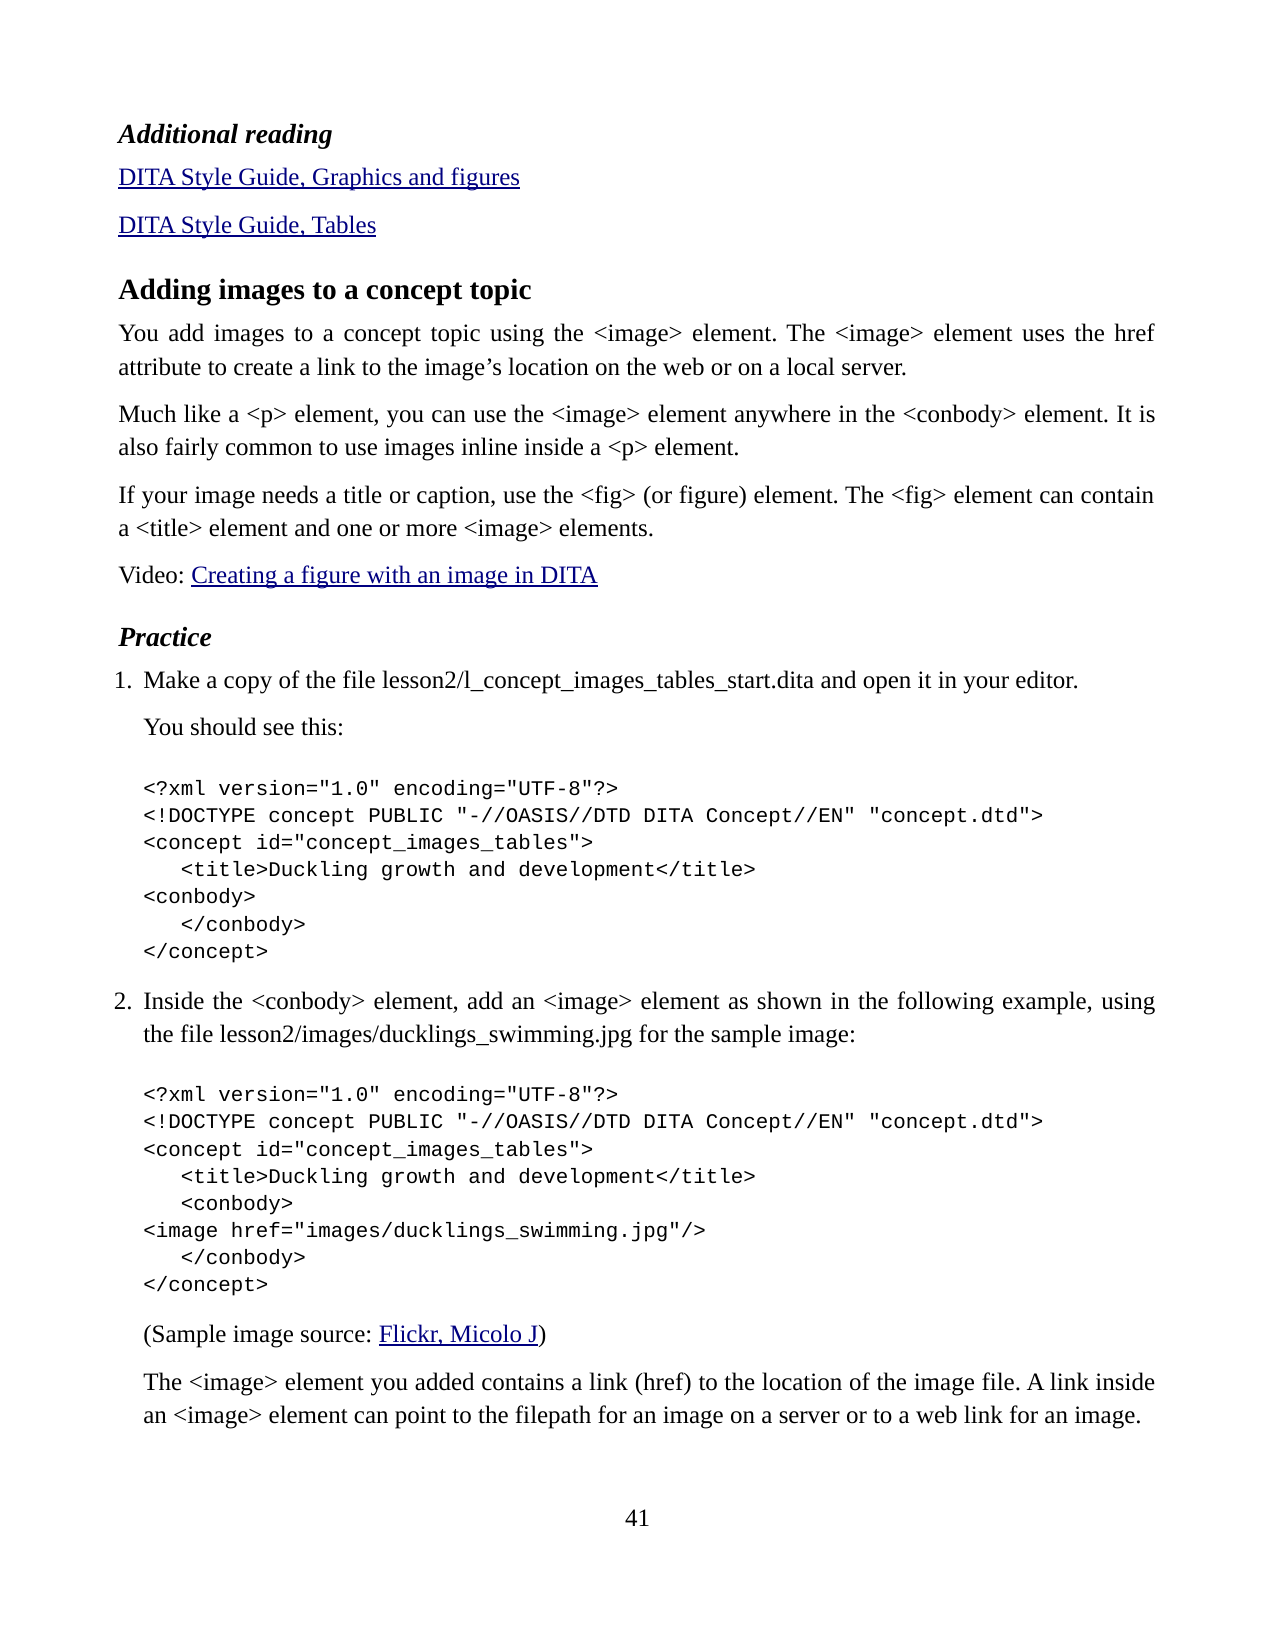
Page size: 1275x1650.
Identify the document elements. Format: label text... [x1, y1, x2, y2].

text DITA Style Guide, Graphics and figures [118, 162, 1157, 191]
text Much like a <p> element, you can use the <image> element anywhere in the <conbody> element. It is also fairly common to use images inline inside a <p> element. [118, 399, 1157, 461]
text Video: Creating a figure with an image in DITA [118, 560, 1157, 589]
list <?xml version="1.0" encoding="UTF-8"?> <!DOCTYPE concept PUBLIC "-//OASIS//DTD DITA Concept//EN" "concept.dtd"> <concept id="concept_images_tables"> <title>Duckling growth and development</title> <conbody> </conbody> </concept> [118, 778, 1157, 964]
subtitle Adding images to a concept topic [118, 272, 1157, 306]
list Inside the <conbody> element, add an <image> element as shown in the following example, using the file lesson2/images/ducklings_swimming.jpg for the sample image: [118, 986, 1157, 1048]
list Make a copy of the file lesson2/l_concept_images_tables_start.dita and open it in your editor. [118, 665, 1157, 694]
list The <image> element you added contains a link (href) to the location of the image file. A link inside an <image> element can point to the filepath for an image on a server or to a web link for an image. [118, 1367, 1157, 1429]
text DITA Style Guide, Tables [118, 210, 1157, 239]
text You add images to a concept topic using the <image> element. The <image> element uses the href attribute to create a link to the image’s location on the web or on a local server. [118, 318, 1157, 380]
list You should see this: [118, 712, 1157, 741]
subtitle Additional reading [118, 118, 1157, 150]
list <?xml version="1.0" encoding="UTF-8"?> <!DOCTYPE concept PUBLIC "-//OASIS//DTD DITA Concept//EN" "concept.dtd"> <concept id="concept_images_tables"> <title>Duckling growth and development</title> <conbody> <image href="images/ducklings_swimming.jpg"/> </conbody> </concept> [118, 1084, 1157, 1298]
subtitle Practice [118, 621, 1157, 652]
list (Sample image source: Flickr, Micolo J) [118, 1319, 1157, 1348]
text If your image needs a title or caption, use the <fig> (or figure) element. The <fig> element can contain a <title> element and one or more <image> elements. [118, 480, 1157, 542]
